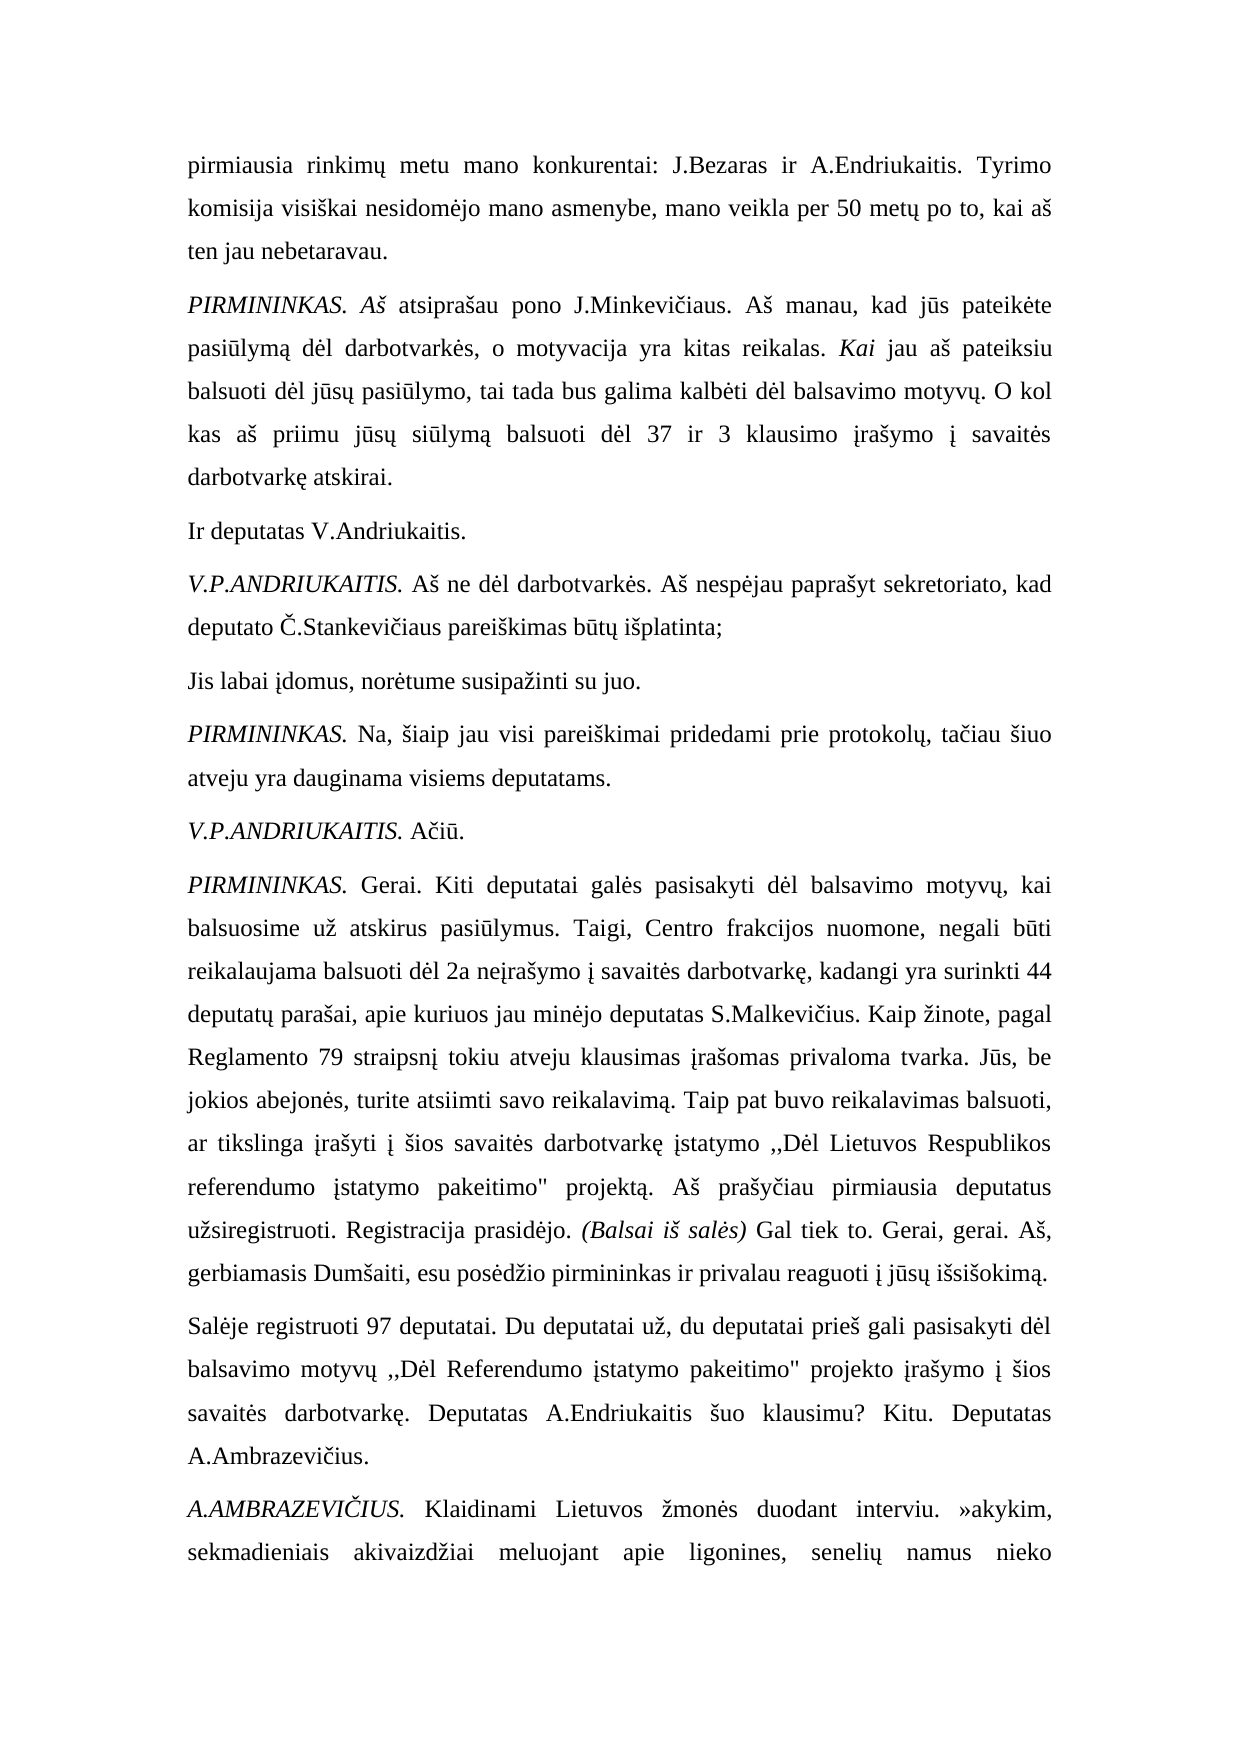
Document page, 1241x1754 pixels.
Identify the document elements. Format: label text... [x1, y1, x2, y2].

text Salėje registruoti 97 deputatai. Du deputatai už, du deputatai prieš gali pasisakyti dėl balsavimo motyvų ,,Dėl Referendumo įstatymo pakeitimo" projekto įrašymo į šios savaitės darbotvarkę. Deputatas A.Endriukaitis šuo klausimu? Kitu. Deputatas A.Ambrazevičius. [187, 1311, 1053, 1469]
text Jis labai įdomus, norėtume susipažinti su juo. [187, 666, 1053, 695]
text V.P.ANDRIUKAITIS. Aš ne dėl darbotvarkės. Aš nespėjau paprašyt sekretoriato, kad deputato Č.Stankevičiaus pareiškimas būtų išplatinta; [187, 569, 1053, 641]
text pirmiausia rinkimų metu mano konkurentai: J.Bezaras ir A.Endriukaitis. Tyrimo komisija visiškai nesidomėjo mano asmenybe, mano veikla per 50 metų po to, kai aš ten jau nebetaravau. [187, 150, 1053, 265]
text PIRMININKAS. Na, šiaip jau visi pareiškimai pridedami prie protokolų, tačiau šiuo atveju yra dauginama visiems deputatams. [187, 719, 1053, 791]
text PIRMININKAS. Aš atsiprašau pono J.Minkevičiaus. Aš manau, kad jūs pateikėte pasiūlymą dėl darbotvarkės, o motyvacija yra kitas reikalas. Kai jau aš pateiksiu balsuoti dėl jūsų pasiūlymo, tai tada bus galima kalbėti dėl balsavimo motyvų. O kol kas aš priimu jūsų siūlymą balsuoti dėl 37 ir 3 klausimo įrašymo į savaitės darbotvarkę atskirai. [187, 290, 1053, 491]
text PIRMININKAS. Gerai. Kiti deputatai galės pasisakyti dėl balsavimo motyvų, kai balsuosime už atskirus pasiūlymus. Taigi, Centro frakcijos nuomone, negali būti reikalaujama balsuoti dėl 2a neįrašymo į savaitės darbotvarkę, kadangi yra surinkti 44 deputatų parašai, apie kuriuos jau minėjo deputatas S.Malkevičius. Kaip žinote, pagal Reglamento 79 straipsnį tokiu atveju klausimas įrašomas privaloma tvarka. Jūs, be jokios abejonės, turite atsiimti savo reikalavimą. Taip pat buvo reikalavimas balsuoti, ar tikslinga įrašyti į šios savaitės darbotvarkę įstatymo ,,Dėl Lietuvos Respublikos referendumo įstatymo pakeitimo" projektą. Aš prašyčiau pirmiausia deputatus užsiregistruoti. Registracija prasidėjo. (Balsai iš salės) Gal tiek to. Gerai, gerai. Aš, gerbiamasis Dumšaiti, esu posėdžio pirmininkas ir privalau reaguoti į jūsų išsišokimą. [187, 870, 1053, 1287]
text Ir deputatas V.Andriukaitis. [187, 516, 1053, 544]
text V.P.ANDRIUKAITIS. Ačiū. [187, 816, 1053, 845]
text A.AMBRAZEVIČIUS. Klaidinami Lietuvos žmonės duodant interviu. »akykim, sekmadieniais akivaizdžiai meluojant apie ligonines, senelių namus nieko [187, 1494, 1053, 1566]
